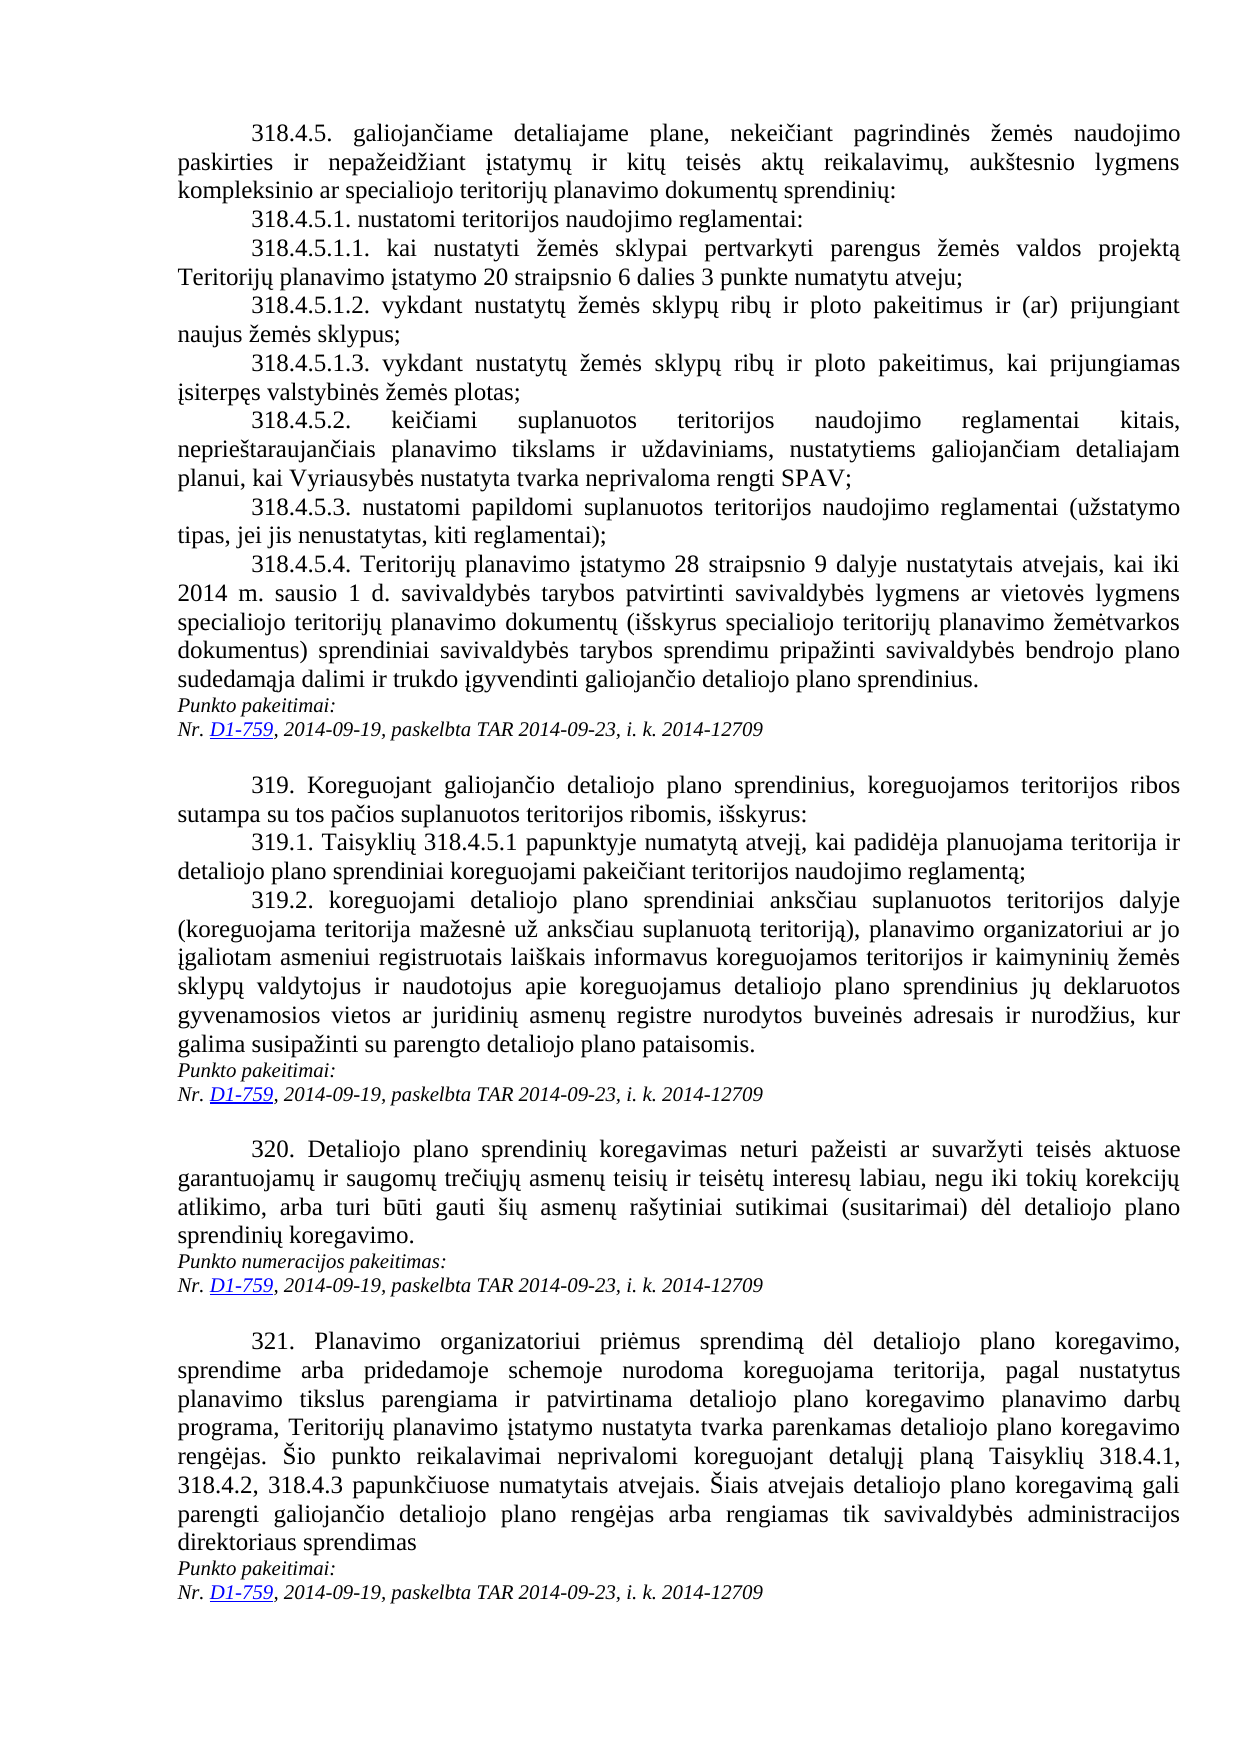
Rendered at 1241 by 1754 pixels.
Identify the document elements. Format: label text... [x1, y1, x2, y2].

text Nr. D1-759, 2014-09-19, paskelbta TAR 2014-09-23, i. k. 2014-12709 [177, 1082, 1181, 1106]
text 319.1. Taisyklių 318.4.5.1 papunktyje numatytą atvejį, kai padidėja planuojama teritorija ir detaliojo plano sprendiniai koreguojami pakeičiant teritorijos naudojimo reglamentą; [177, 827, 1181, 885]
text Nr. D1-759, 2014-09-19, paskelbta TAR 2014-09-23, i. k. 2014-12709 [177, 1273, 1181, 1297]
text 318.4.5. galiojančiame detaliajame plane, nekeičiant pagrindinės žemės naudojimo paskirties ir nepažeidžiant įstatymų ir kitų teisės aktų reikalavimų, aukštesnio lygmens kompleksinio ar specialiojo teritorijų planavimo dokumentų sprendinių: [177, 118, 1181, 204]
text Punkto numeracijos pakeitimas: [177, 1249, 1181, 1273]
text 319.2. koreguojami detaliojo plano sprendiniai anksčiau suplanuotos teritorijos dalyje (koreguojama teritorija mažesnė už anksčiau suplanuotą teritoriją), planavimo organizatoriui ar jo įgaliotam asmeniui registruotais laiškais informavus koreguojamos teritorijos ir kaimyninių žemės sklypų valdytojus ir naudotojus apie koreguojamus detaliojo plano sprendinius jų deklaruotos gyvenamosios vietos ar juridinių asmenų registre nurodytos buveinės adresais ir nurodžius, kur galima susipažinti su parengto detaliojo plano pataisomis. [177, 885, 1181, 1057]
text Punkto pakeitimai: [177, 1057, 1181, 1082]
text 318.4.5.2. keičiami suplanuotos teritorijos naudojimo reglamentai kitais, neprieštaraujančiais planavimo tikslams ir uždaviniams, nustatytiems galiojančiam detaliajam planui, kai Vyriausybės nustatyta tvarka neprivaloma rengti SPAV; [177, 406, 1181, 492]
text 318.4.5.1.1. kai nustatyti žemės sklypai pertvarkyti parengus žemės valdos projektą Teritorijų planavimo įstatymo 20 straipsnio 6 dalies 3 punkte numatytu atveju; [177, 233, 1181, 291]
text 318.4.5.1.3. vykdant nustatytų žemės sklypų ribų ir ploto pakeitimus, kai prijungiamas įsiterpęs valstybinės žemės plotas; [177, 348, 1181, 406]
text Punkto pakeitimai: [177, 1556, 1181, 1580]
text 321. Planavimo organizatoriui priėmus sprendimą dėl detaliojo plano koregavimo, sprendime arba pridedamoje schemoje nurodoma koreguojama teritorija, pagal nustatytus planavimo tikslus parengiama ir patvirtinama detaliojo plano koregavimo planavimo darbų programa, Teritorijų planavimo įstatymo nustatyta tvarka parenkamas detaliojo plano koregavimo rengėjas. Šio punkto reikalavimai neprivalomi koreguojant detalųjį planą Taisyklių 318.4.1, 318.4.2, 318.4.3 papunkčiuose numatytais atvejais. Šiais atvejais detaliojo plano koregavimą gali parengti galiojančio detaliojo plano rengėjas arba rengiamas tik savivaldybės administracijos direktoriaus sprendimas [177, 1326, 1181, 1556]
text 318.4.5.4. Teritorijų planavimo įstatymo 28 straipsnio 9 dalyje nustatytais atvejais, kai iki 2014 m. sausio 1 d. savivaldybės tarybos patvirtinti savivaldybės lygmens ar vietovės lygmens specialiojo teritorijų planavimo dokumentų (išskyrus specialiojo teritorijų planavimo žemėtvarkos dokumentus) sprendiniai savivaldybės tarybos sprendimu pripažinti savivaldybės bendrojo plano sudedamąja dalimi ir trukdo įgyvendinti galiojančio detaliojo plano sprendinius. [177, 549, 1181, 693]
text Punkto pakeitimai: [177, 693, 1181, 717]
text 320. Detaliojo plano sprendinių koregavimas neturi pažeisti ar suvaržyti teisės aktuose garantuojamų ir saugomų trečiųjų asmenų teisių ir teisėtų interesų labiau, negu iki tokių korekcijų atlikimo, arba turi būti gauti šių asmenų rašytiniai sutikimai (susitarimai) dėl detaliojo plano sprendinių koregavimo. [177, 1134, 1181, 1249]
text 318.4.5.3. nustatomi papildomi suplanuotos teritorijos naudojimo reglamentai (užstatymo tipas, jei jis nenustatytas, kiti reglamentai); [177, 492, 1181, 549]
text 319. Koreguojant galiojančio detaliojo plano sprendinius, koreguojamos teritorijos ribos sutampa su tos pačios suplanuotos teritorijos ribomis, išskyrus: [177, 770, 1181, 827]
text 318.4.5.1.2. vykdant nustatytų žemės sklypų ribų ir ploto pakeitimus ir (ar) prijungiant naujus žemės sklypus; [177, 291, 1181, 348]
text Nr. D1-759, 2014-09-19, paskelbta TAR 2014-09-23, i. k. 2014-12709 [177, 1580, 1181, 1604]
text Nr. D1-759, 2014-09-19, paskelbta TAR 2014-09-23, i. k. 2014-12709 [177, 717, 1181, 741]
text 318.4.5.1. nustatomi teritorijos naudojimo reglamentai: [177, 204, 1181, 233]
